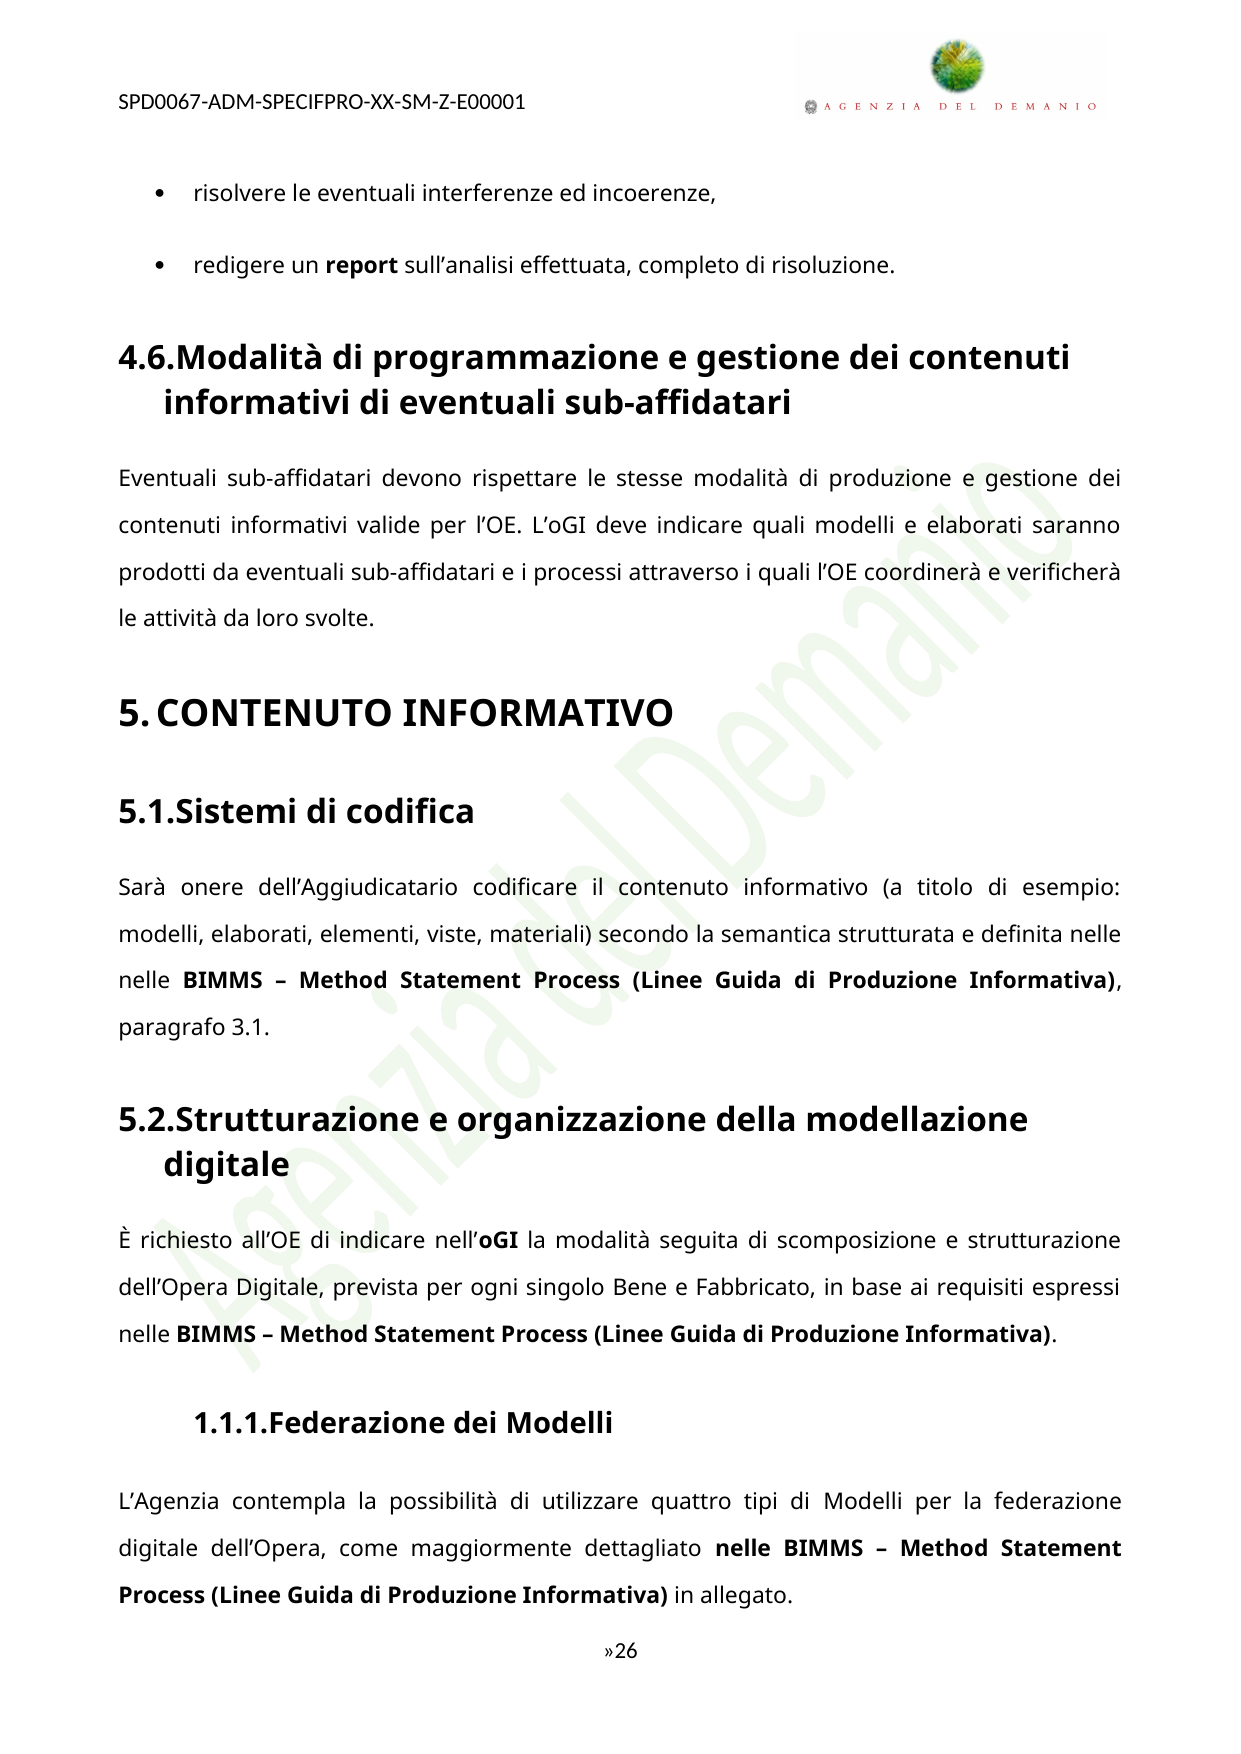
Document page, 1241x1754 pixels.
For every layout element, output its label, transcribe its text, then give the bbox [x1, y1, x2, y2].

text Sarà onere dell’Aggiudicatario codificare il contenuto informativo (a titolo di esempio: modelli, elaborati, elementi, viste, materiali) secondo la semantica strutturata e definita nelle nelle BIMMS – Method Statement Process (Linee Guida di Produzione Informativa), paragrafo 3.1. [118, 871, 1122, 1043]
list redigere un report sull’analisi effettuata, completo di risoluzione. [156, 249, 1122, 280]
list CONTENUTO INFORMATIVO [118, 687, 803, 738]
text L’Agenzia contempla la possibilità di utilizzare quattro tipi di Modelli per la federazione digitale dell’Opera, come maggiormente dettagliato nelle BIMMS – Method Statement Process (Linee Guida di Produzione Informativa) in allegato. [118, 1485, 1122, 1610]
list [783, 687, 860, 738]
list [737, 788, 1122, 833]
list Strutturazione e organizzazione della modellazione digitale [431, 1096, 487, 1144]
list Strutturazione e organizzazione della modellazione digitale [348, 1096, 1122, 1187]
text È richiesto all’OE di indicare nell’oGI la modalità seguita di scomposizione e strutturazione dell’Opera Digitale, prevista per ogni singolo Bene e Fabbricato, in base ai requisiti espressi nelle BIMMS – Method Statement Process (Linee Guida di Produzione Informativa). [118, 1224, 235, 1349]
list [828, 687, 1122, 738]
list Federazione dei Modelli [193, 1402, 1122, 1442]
list [655, 788, 748, 833]
text Eventuali sub-affidatari devono rispettare le stesse modalità di produzione e gestione dei contenuti informativi valide per l’OE. L’oGI deve indicare quali modelli e elaborati saranno prodotti da eventuali sub-affidatari e i processi attraverso i quali l’OE coordinerà e verificherà le attività da loro svolte. [118, 462, 1122, 634]
list risolvere le eventuali interferenze ed incoerenze, [156, 177, 1122, 208]
list Strutturazione e organizzazione della modellazione digitale [118, 1096, 379, 1187]
list Sistemi di codifica [118, 788, 679, 833]
text È richiesto all’OE di indicare nell’oGI la modalità seguita di scomposizione e strutturazione dell’Opera Digitale, prevista per ogni singolo Bene e Fabbricato, in base ai requisiti espressi nelle BIMMS – Method Statement Process (Linee Guida di Produzione Informativa). [173, 1224, 1122, 1349]
list Modalità di programmazione e gestione dei contenuti informativi di eventuali sub-affidatari [118, 333, 1122, 424]
